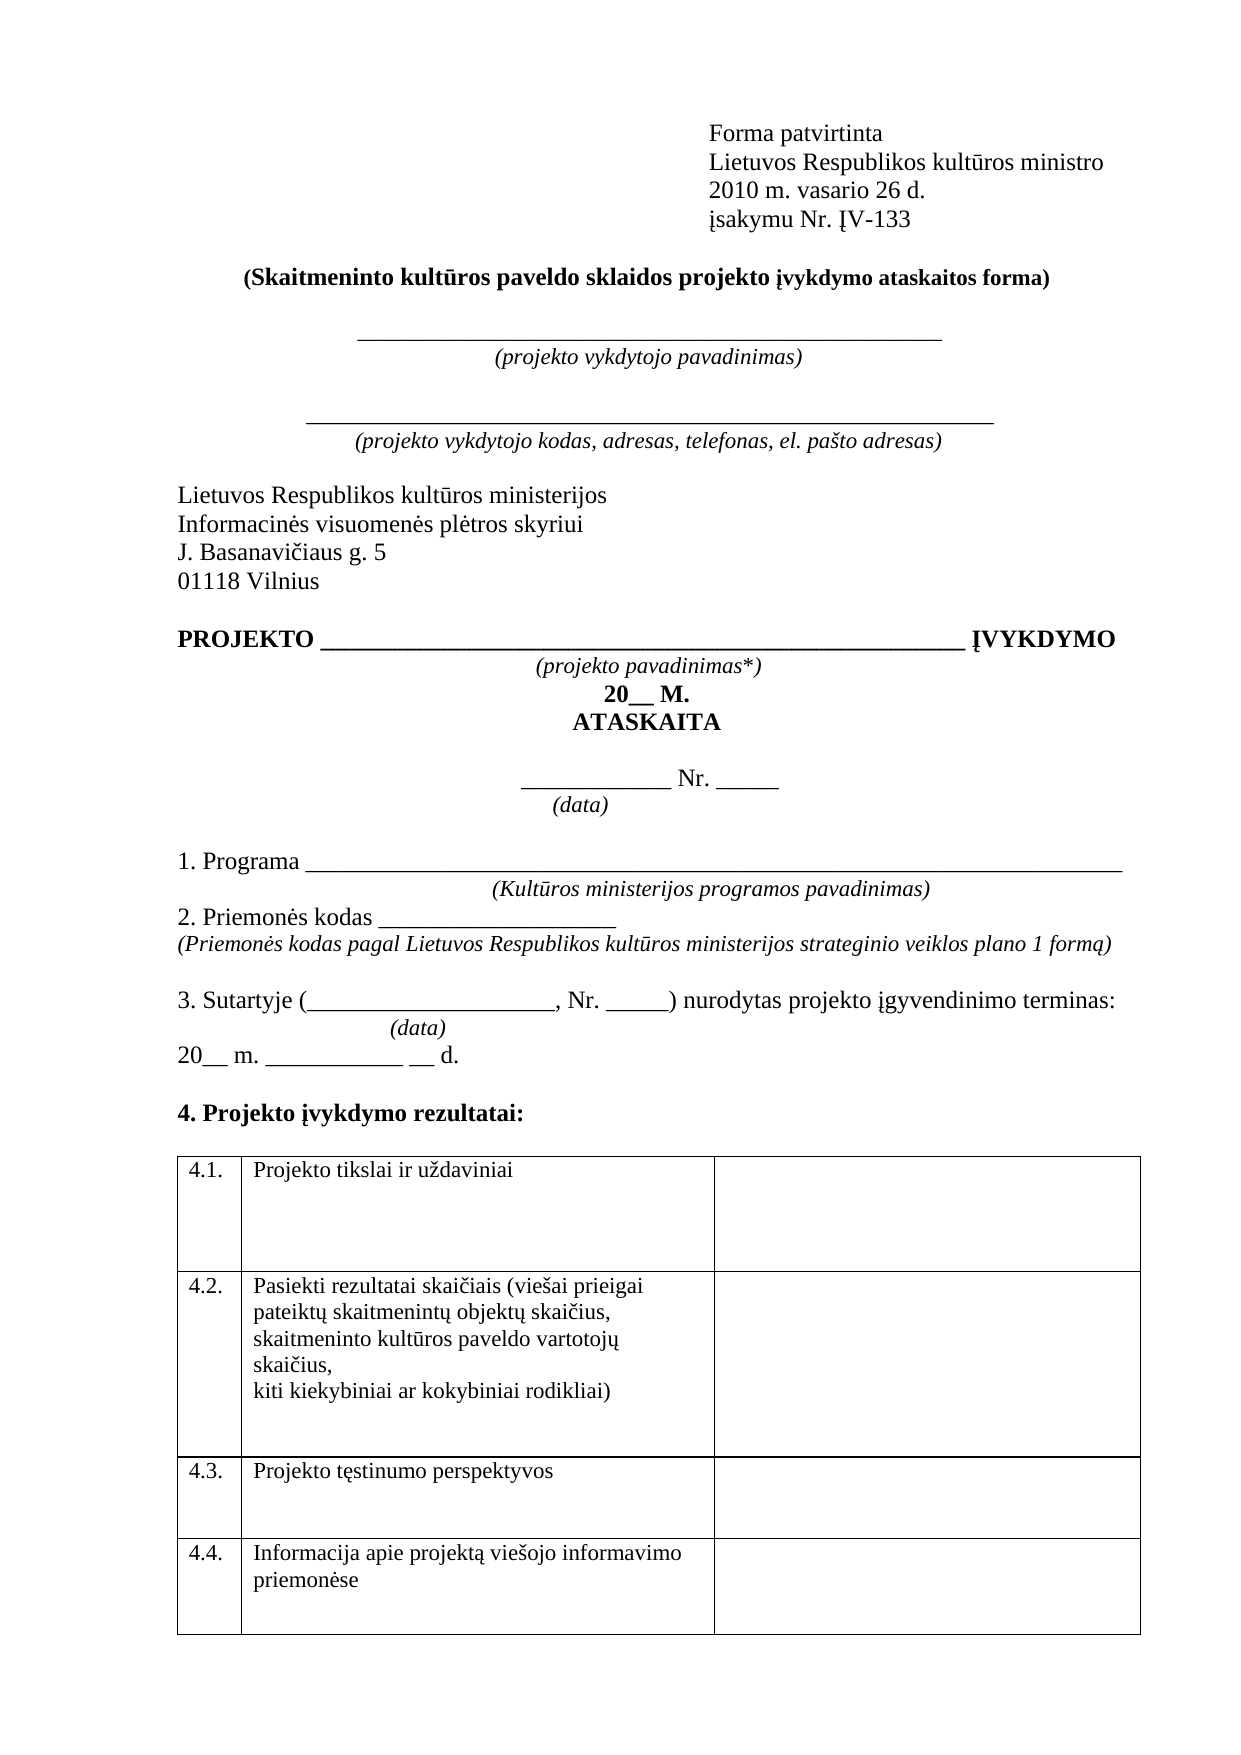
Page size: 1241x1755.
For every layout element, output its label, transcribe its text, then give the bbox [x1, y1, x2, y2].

text Lietuvos Respublikos kultūros ministro [177, 147, 1122, 176]
text (projekto pavadinimas*) [177, 652, 1122, 679]
text ____________ Nr. _____ [177, 763, 1122, 791]
text J. Basanavičiaus g. 5 [177, 537, 1122, 566]
text 20__ m. ___________ __ d. [177, 1041, 1122, 1069]
text PROJEKTO ĮVYKDYMO [177, 624, 1122, 652]
text Lietuvos Respublikos kultūros ministerijos [177, 480, 1122, 509]
text 01118 Vilnius [177, 566, 1122, 595]
table_cell [715, 1272, 1140, 1456]
text 1. Programa [177, 846, 1122, 875]
table_header 4.1. [178, 1157, 241, 1271]
text ___________________________________________________ [177, 317, 1122, 343]
text (data) [552, 791, 1122, 818]
text Forma patvirtinta [177, 118, 1122, 147]
text (Priemonės kodas pagal Lietuvos Respublikos kultūros ministerijos strateginio veiklos plano 1 formą) [177, 930, 1122, 957]
text Informacinės visuomenės plėtros skyriui [177, 509, 1122, 537]
table_cell [715, 1539, 1140, 1634]
text (projekto vykdytojo pavadinimas) [177, 343, 1122, 370]
text ATASKAITA [177, 707, 1122, 736]
text (Skaitmeninto kultūros paveldo sklaidos projekto įvykdymo ataskaitos forma) [177, 262, 1122, 291]
text 4. Projekto įvykdymo rezultatai: [177, 1098, 1122, 1127]
text (data) [390, 1014, 1122, 1041]
table_header Projekto tikslai ir uždaviniai [242, 1157, 714, 1271]
text _______________________________________________________ [177, 398, 1122, 427]
text 3. Sutartyje ( , Nr. _____) nurodytas projekto įgyvendinimo terminas: [177, 985, 1122, 1014]
table_header [715, 1157, 1140, 1271]
table_cell [715, 1458, 1140, 1538]
table_cell 4.3. [178, 1458, 241, 1538]
table_cell Projekto tęstinumo perspektyvos [242, 1458, 714, 1538]
table_cell Informacija apie projektą viešojo informavimo priemonėse [242, 1539, 714, 1634]
text įsakymu Nr. ĮV-133 [177, 204, 1122, 233]
text 2. Priemonės kodas ___________________ [177, 902, 1122, 930]
text (Kultūros ministerijos programos pavadinimas) [302, 875, 1122, 902]
text 2010 m. vasario 26 d. [177, 176, 1122, 204]
table_cell 4.4. [178, 1539, 241, 1634]
text (projekto vykdytojo kodas, adresas, telefonas, el. pašto adresas) [177, 427, 1122, 453]
table_cell 4.2. [178, 1272, 241, 1456]
text 20__ M. [177, 679, 1122, 707]
table_cell Pasiekti rezultatai skaičiais (viešai prieigai pateiktų skaitmenintų objektų skaičius, skaitmeninto kultūros paveldo vartotojų skaičius, kiti kiekybiniai ar kokybiniai rodikliai) [242, 1272, 714, 1456]
